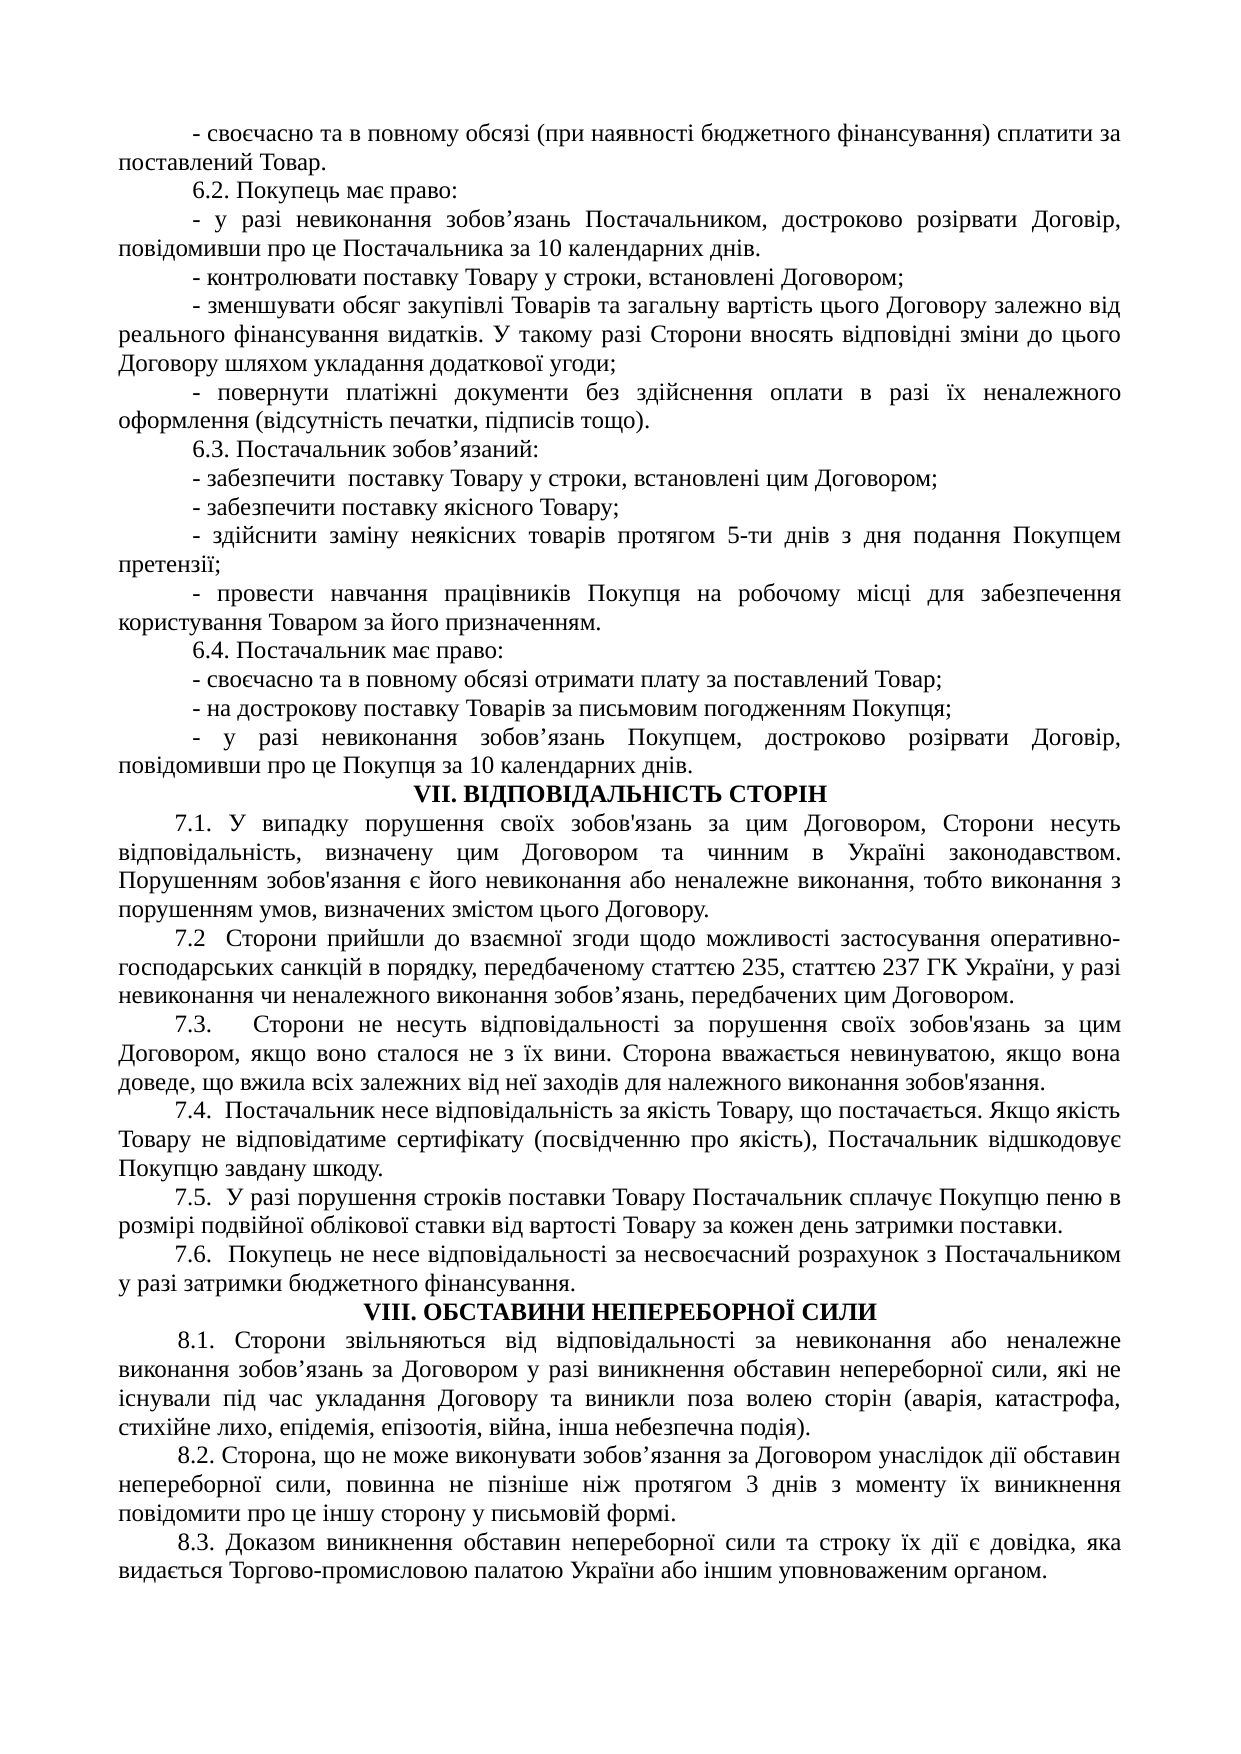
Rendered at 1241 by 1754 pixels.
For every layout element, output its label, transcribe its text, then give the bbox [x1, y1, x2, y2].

text VIII. ОБСТАВИНИ НЕПЕРЕБОРНОЇ СИЛИ [118, 1297, 1122, 1326]
text 8.3. Доказом виникнення обставин непереборної сили та строку їх дії є довідка, яка видається Торгово-промисловою палатою України або іншим уповноваженим органом. [118, 1527, 1122, 1584]
text - своєчасно та в повному обсязі (при наявності бюджетного фінансування) сплатити за поставлений Товар. [118, 118, 1122, 176]
text 7.3. Сторони не несуть відповідальності за порушення своїх зобов'язань за цим Договором, якщо воно сталося не з їх вини. Сторона вважається невинуватою, якщо вона доведе, що вжила всіх залежних від неї заходів для належного виконання зобов'язання. [118, 1009, 1122, 1096]
text - контролювати поставку Товару у строки, встановлені Договором; [118, 262, 1122, 291]
text - зменшувати обсяг закупівлі Товарів та загальну вартість цього Договору залежно від реального фінансування видатків. У такому разі Сторони вносять відповідні зміни до цього Договору шляхом укладання додаткової угоди; [118, 291, 1122, 377]
text VII. ВІДПОВІДАЛЬНІСТЬ СТОРІН [118, 779, 1122, 808]
text - здійснити заміну неякісних товарів протягом 5-ти днів з дня подання Покупцем претензії; [118, 521, 1122, 578]
text - провести навчання працівників Покупця на робочому місці для забезпечення користування Товаром за його призначенням. [118, 578, 1122, 636]
text 7.4. Постачальник несе відповідальність за якість Товару, що постачається. Якщо якість Товару не відповідатиме сертифікату (посвідченню про якість), Постачальник відшкодовує Покупцю завдану шкоду. [118, 1096, 1122, 1182]
text 6.3. Постачальник зобов’язаний: [118, 434, 1122, 463]
text 7.2 Сторони прийшли до взаємної згоди щодо можливості застосування оперативно-господарських санкцій в порядку, передбаченому статтєю 235, статтєю 237 ГК України, у разі невиконання чи неналежного виконання зобов’язань, передбачених цим Договором. [118, 923, 1122, 1009]
text - на дострокову поставку Товарів за письмовим погодженням Покупця; [118, 693, 1122, 722]
text - своєчасно та в повному обсязі отримати плату за поставлений Товар; [118, 664, 1122, 693]
text 7.6. Покупець не несе відповідальності за несвоєчасний розрахунок з Постачальником у разі затримки бюджетного фінансування. [118, 1239, 1122, 1297]
text - забезпечити поставку Товару у строки, встановлені цим Договором; [118, 463, 1122, 492]
text 6.4. Постачальник має право: [118, 636, 1122, 664]
text - повернути платіжні документи без здійснення оплати в разі їх неналежного оформлення (відсутність печатки, підписів тощо). [118, 377, 1122, 434]
text - у разі невиконання зобов’язань Покупцем, достроково розірвати Договір, повідомивши про це Покупця за 10 календарних днів. [118, 722, 1122, 779]
text - у разі невиконання зобов’язань Постачальником, достроково розірвати Договір, повідомивши про це Постачальника за 10 календарних днів. [118, 204, 1122, 262]
text 6.2. Покупець має право: [118, 176, 1122, 204]
text - забезпечити поставку якісного Товару; [118, 492, 1122, 521]
text 8.1. Сторони звільняються від відповідальності за невиконання або неналежне виконання зобов’язань за Договором у разі виникнення обставин непереборної сили, які не існували під час укладання Договору та виникли поза волею сторін (аварія, катастрофа, стихійне лихо, епідемія, епізоотія, війна, інша небезпечна подія). [118, 1326, 1122, 1441]
text 8.2. Сторона, що не може виконувати зобов’язання за Договором унаслідок дії обставин непереборної сили, повинна не пізніше ніж протягом 3 днів з моменту їх виникнення повідомити про це іншу сторону у письмовій формі. [118, 1441, 1122, 1527]
text 7.1. У випадку порушення своїх зобов'язань за цим Договором, Сторони несуть відповідальність, визначену цим Договором та чинним в Україні законодавством. Порушенням зобов'язання є його невиконання або неналежне виконання, тобто виконання з порушенням умов, визначених змістом цього Договору. [118, 808, 1122, 923]
text 7.5. У разі порушення строків поставки Товару Постачальник сплачує Покупцю пеню в розмірі подвійної облікової ставки від вартості Товару за кожен день затримки поставки. [118, 1182, 1122, 1239]
